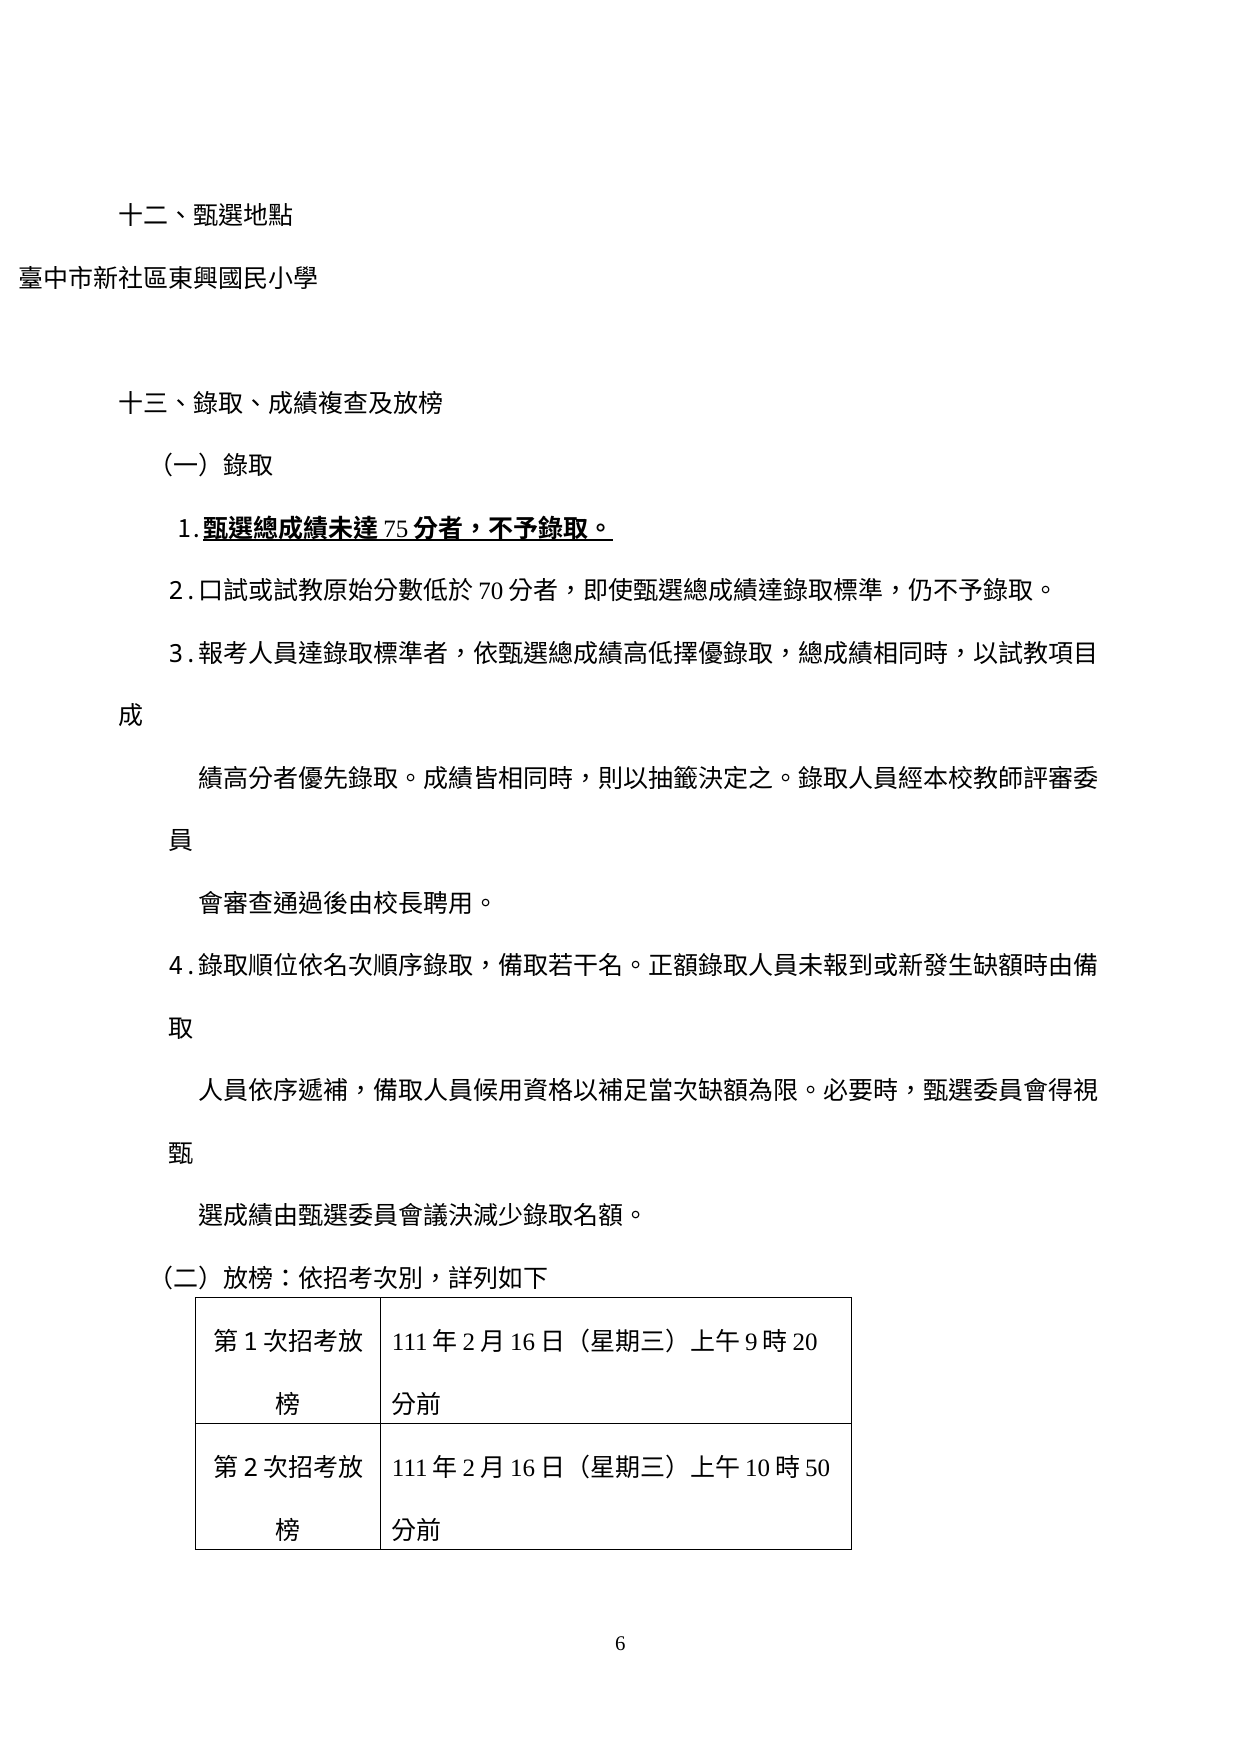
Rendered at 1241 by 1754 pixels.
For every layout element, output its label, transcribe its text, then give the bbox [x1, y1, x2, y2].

table_cell 第2次招考放榜 [196, 1424, 380, 1549]
table_header 111年2月16日（星期三）上午9時20分前 [381, 1298, 851, 1423]
text （一）錄取 [118, 422, 1122, 485]
text 4.錄取順位依名次順序錄取，備取若干名。正額錄取人員未報到或新發生缺額時由備取 [168, 922, 1122, 1047]
text 會審查通過後由校長聘用。 [168, 860, 1122, 922]
text 十三、錄取、成績複查及放榜 [118, 360, 1122, 422]
table_cell 111年2月16日（星期三）上午10時50分前 [381, 1424, 851, 1549]
text 3.報考人員達錄取標準者，依甄選總成績高低擇優錄取，總成績相同時，以試教項目成 [118, 610, 1122, 735]
text （二）放榜：依招考次別，詳列如下 [118, 1235, 1122, 1297]
table_header 第1次招考放榜 [196, 1298, 380, 1423]
text 人員依序遞補，備取人員候用資格以補足當次缺額為限。必要時，甄選委員會得視甄 [168, 1047, 1122, 1172]
text 2.口試或試教原始分數低於70分者，即使甄選總成績達錄取標準，仍不予錄取。 [118, 547, 1122, 610]
text 選成績由甄選委員會議決減少錄取名額。 [168, 1172, 1122, 1235]
text 績高分者優先錄取。成績皆相同時，則以抽籤決定之。錄取人員經本校教師評審委員 [168, 735, 1122, 860]
text 1.甄選總成績未達75分者，不予錄取。 [118, 485, 1122, 547]
text 臺中市新社區東興國民小學 [0, 235, 1122, 297]
text 十二、甄選地點 [118, 172, 1122, 235]
